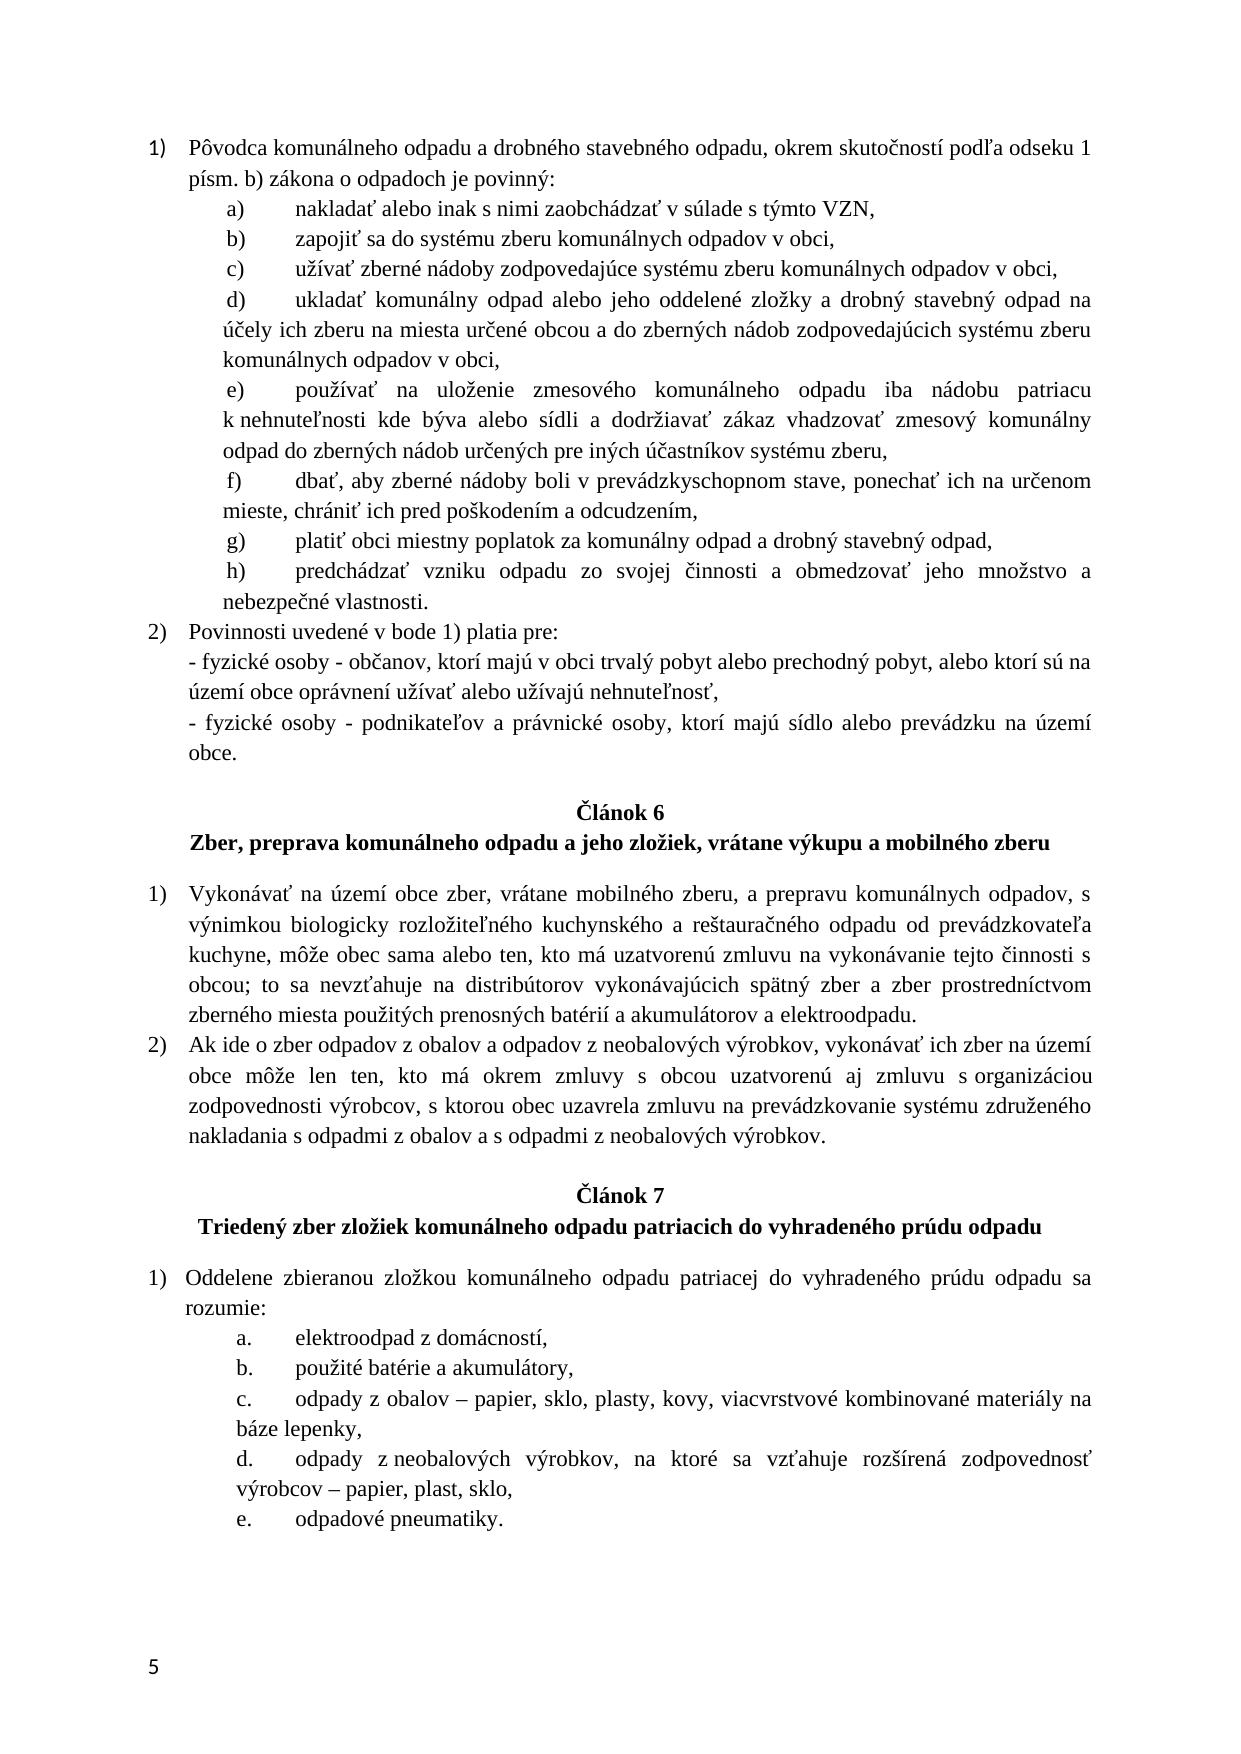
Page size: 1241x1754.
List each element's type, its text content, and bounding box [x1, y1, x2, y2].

list elektroodpad z domácností, [236, 1324, 1093, 1351]
list odpady z obalov – papier, sklo, plasty, kovy, viacvrstvové kombinované materiály na báze lepenky, [236, 1384, 1093, 1441]
text Zber, preprava komunálneho odpadu a jeho zložiek, vrátane výkupu a mobilného zberu [148, 829, 1093, 856]
list použité batérie a akumulátory, [236, 1354, 1093, 1381]
list Povinnosti uvedené v bode 1) platia pre: [148, 618, 1093, 644]
list - fyzické osoby - občanov, ktorí majú v obci trvalý pobyt alebo prechodný pobyt, alebo ktorí sú na území obce oprávnení užívať alebo užívajú nehnuteľnosť, [188, 648, 1093, 705]
list platiť obci miestny poplatok za komunálny odpad a drobný stavebný odpad, [223, 527, 1093, 554]
text Triedený zber zložiek komunálneho odpadu patriacich do vyhradeného prúdu odpadu [148, 1213, 1093, 1239]
list Ak ide o zber odpadov z obalov a odpadov z neobalových výrobkov, vykonávať ich zber na území obce môže len ten, kto má okrem zmluvy s obcou uzatvorenú aj zmluvu s organizáciou zodpovednosti výrobcov, s ktorou obec uzavrela zmluvu na prevádzkovanie systému združeného nakladania s odpadmi z obalov a s odpadmi z neobalových výrobkov. [148, 1031, 1093, 1148]
list dbať, aby zberné nádoby boli v prevádzkyschopnom stave, ponechať ich na určenom mieste, chrániť ich pred poškodením a odcudzením, [223, 467, 1093, 523]
list predchádzať vzniku odpadu zo svojej činnosti a obmedzovať jeho množstvo a nebezpečné vlastnosti. [223, 557, 1093, 614]
list Vykonávať na území obce zber, vrátane mobilného zberu, a prepravu komunálnych odpadov, s výnimkou biologicky rozložiteľného kuchynského a reštauračného odpadu od prevádzkovateľa kuchyne, môže obec sama alebo ten, kto má uzatvorenú zmluvu na vykonávanie tejto činnosti s obcou; to sa nevzťahuje na distribútorov vykonávajúcich spätný zber a zber prostredníctvom zberného miesta použitých prenosných batérií a akumulátorov a elektroodpadu. [148, 880, 1093, 1028]
list nakladať alebo inak s nimi zaobchádzať v súlade s týmto VZN, [223, 195, 1093, 221]
text Článok 7 [148, 1182, 1093, 1209]
list užívať zberné nádoby zodpovedajúce systému zberu komunálnych odpadov v obci, [223, 255, 1093, 282]
list odpady z neobalových výrobkov, na ktoré sa vzťahuje rozšírená zodpovednosť výrobcov – papier, plast, sklo, [236, 1445, 1093, 1502]
list odpadové pneumatiky. [236, 1505, 1093, 1532]
list - fyzické osoby - podnikateľov a právnické osoby, ktorí majú sídlo alebo prevádzku na území obce. [188, 708, 1093, 765]
list ukladať komunálny odpad alebo jeho oddelené zložky a drobný stavebný odpad na účely ich zberu na miesta určené obcou a do zberných nádob zodpovedajúcich systému zberu komunálnych odpadov v obci, [223, 286, 1093, 372]
text Článok 6 [148, 799, 1093, 826]
list používať na uloženie zmesového komunálneho odpadu iba nádobu patriacu k nehnuteľnosti kde býva alebo sídli a dodržiavať zákaz vhadzovať zmesový komunálny odpad do zberných nádob určených pre iných účastníkov systému zberu, [223, 376, 1093, 463]
list zapojiť sa do systému zberu komunálnych odpadov v obci, [223, 225, 1093, 252]
list Pôvodca komunálneho odpadu a drobného stavebného odpadu, okrem skutočností podľa odseku 1 písm. b) zákona o odpadoch je povinný: [148, 133, 1093, 191]
list Oddelene zbieranou zložkou komunálneho odpadu patriacej do vyhradeného prúdu odpadu sa rozumie: [148, 1264, 1093, 1320]
